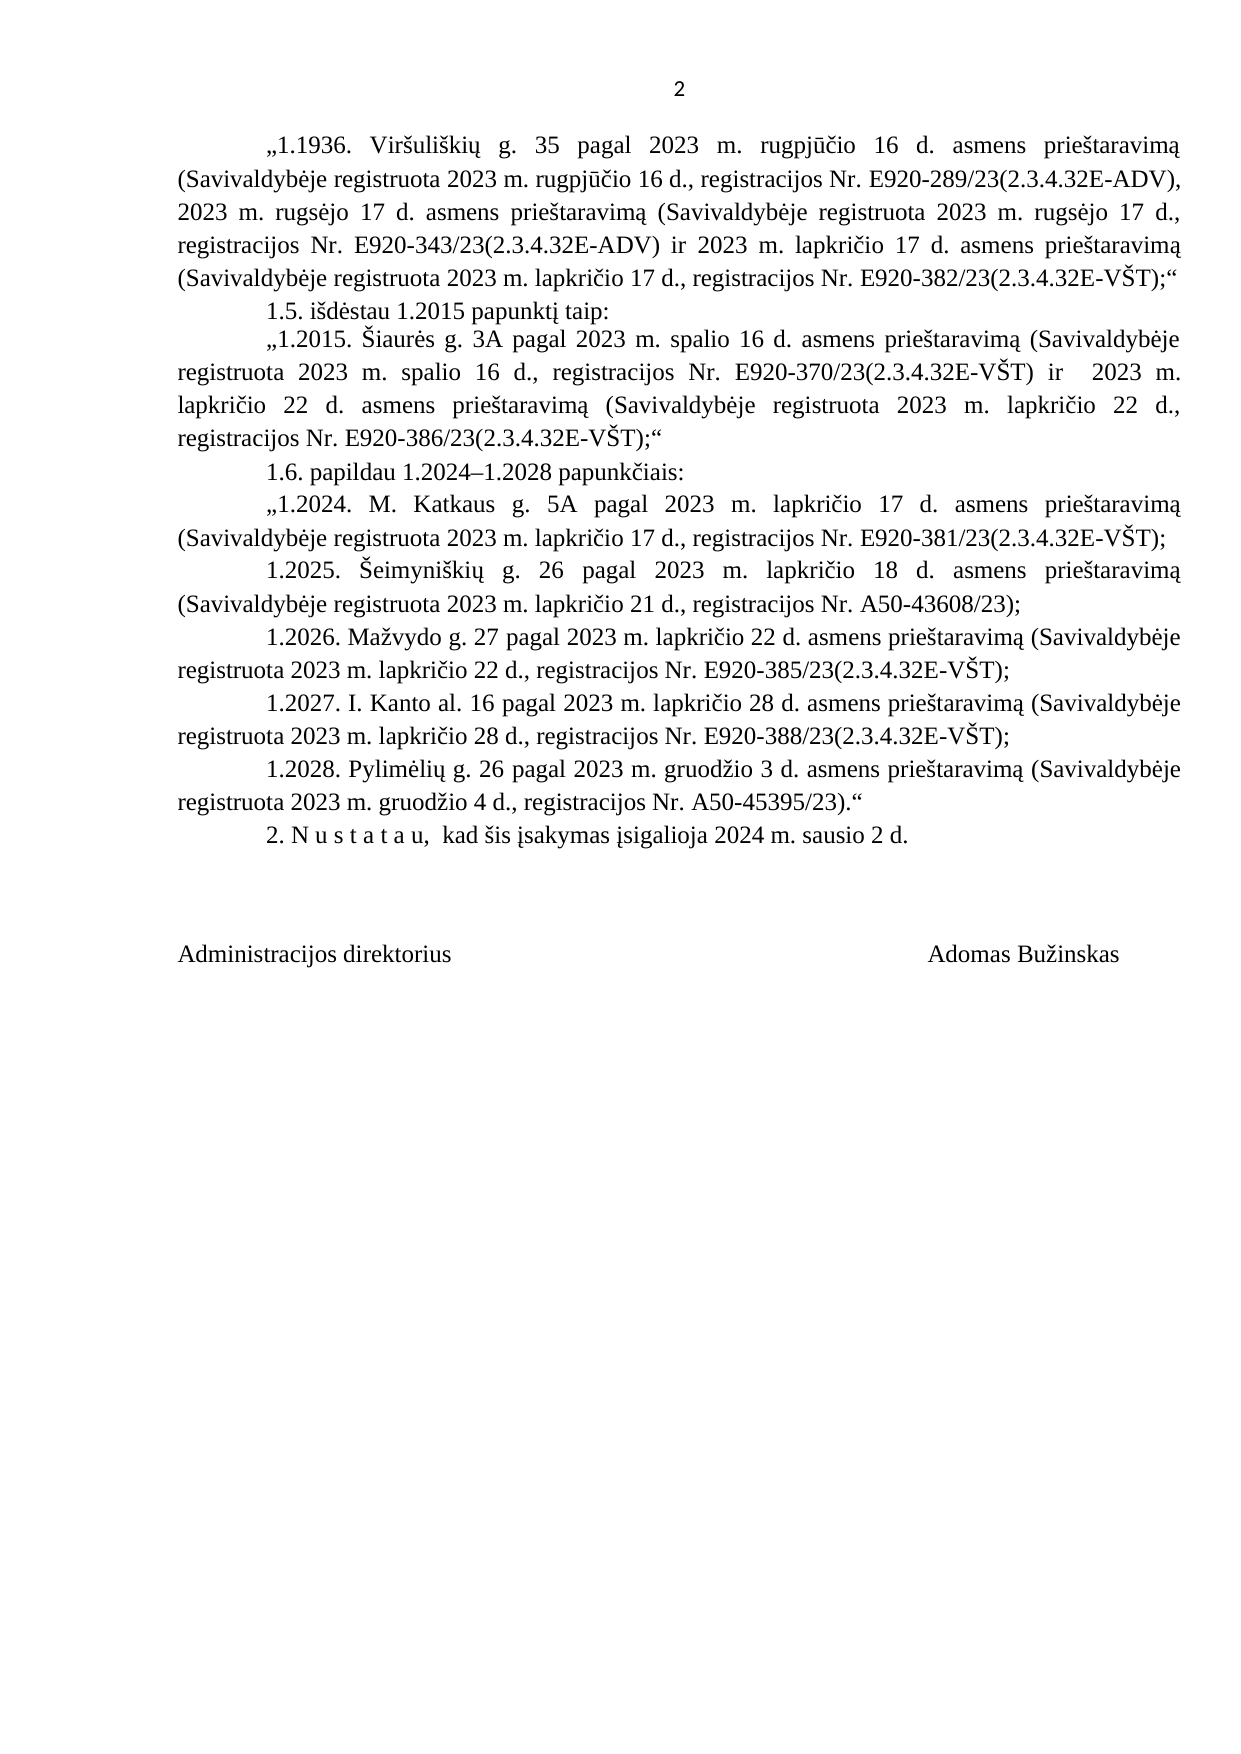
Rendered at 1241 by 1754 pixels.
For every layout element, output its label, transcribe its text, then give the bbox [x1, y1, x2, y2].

text Administracijos direktorius Adomas Bužinskas [177, 939, 1181, 968]
text 1.2026. Mažvydo g. 27 pagal 2023 m. lapkričio 22 d. asmens prieštaravimą (Savivaldybėje registruota 2023 m. lapkričio 22 d., registracijos Nr. E920-385/23(2.3.4.32E-VŠT); [177, 622, 1181, 683]
text 1.2027. I. Kanto al. 16 pagal 2023 m. lapkričio 28 d. asmens prieštaravimą (Savivaldybėje registruota 2023 m. lapkričio 28 d., registracijos Nr. E920-388/23(2.3.4.32E-VŠT); [177, 688, 1181, 749]
text 1.6. papildau 1.2024–1.2028 papunkčiais: [177, 457, 1181, 485]
text 1.5. išdėstau 1.2015 papunktį taip: [177, 296, 1181, 324]
text „1.2024. M. Katkaus g. 5A pagal 2023 m. lapkričio 17 d. asmens prieštaravimą (Savivaldybėje registruota 2023 m. lapkričio 17 d., registracijos Nr. E920-381/23(2.3.4.32E-VŠT); [177, 489, 1181, 551]
text „1.1936. Viršuliškių g. 35 pagal 2023 m. rugpjūčio 16 d. asmens prieštaravimą (Savivaldybėje registruota 2023 m. rugpjūčio 16 d., registracijos Nr. E920-289/23(2.3.4.32E-ADV), 2023 m. rugsėjo 17 d. asmens prieštaravimą (Savivaldybėje registruota 2023 m. rugsėjo 17 d., registracijos Nr. E920-343/23(2.3.4.32E-ADV) ir 2023 m. lapkričio 17 d. asmens prieštaravimą (Savivaldybėje registruota 2023 m. lapkričio 17 d., registracijos Nr. E920-382/23(2.3.4.32E-VŠT);“ [177, 131, 1181, 291]
text „1.2015. Šiaurės g. 3A pagal 2023 m. spalio 16 d. asmens prieštaravimą (Savivaldybėje registruota 2023 m. spalio 16 d., registracijos Nr. E920-370/23(2.3.4.32E-VŠT) ir 2023 m. lapkričio 22 d. asmens prieštaravimą (Savivaldybėje registruota 2023 m. lapkričio 22 d., registracijos Nr. E920-386/23(2.3.4.32E-VŠT);“ [177, 324, 1181, 452]
text 2. N u s t a t a u, kad šis įsakymas įsigalioja 2024 m. sausio 2 d. [177, 820, 1181, 848]
text 1.2028. Pylimėlių g. 26 pagal 2023 m. gruodžio 3 d. asmens prieštaravimą (Savivaldybėje registruota 2023 m. gruodžio 4 d., registracijos Nr. A50-45395/23).“ [177, 754, 1181, 816]
text 1.2025. Šeimyniškių g. 26 pagal 2023 m. lapkričio 18 d. asmens prieštaravimą (Savivaldybėje registruota 2023 m. lapkričio 21 d., registracijos Nr. A50-43608/23); [177, 556, 1181, 617]
